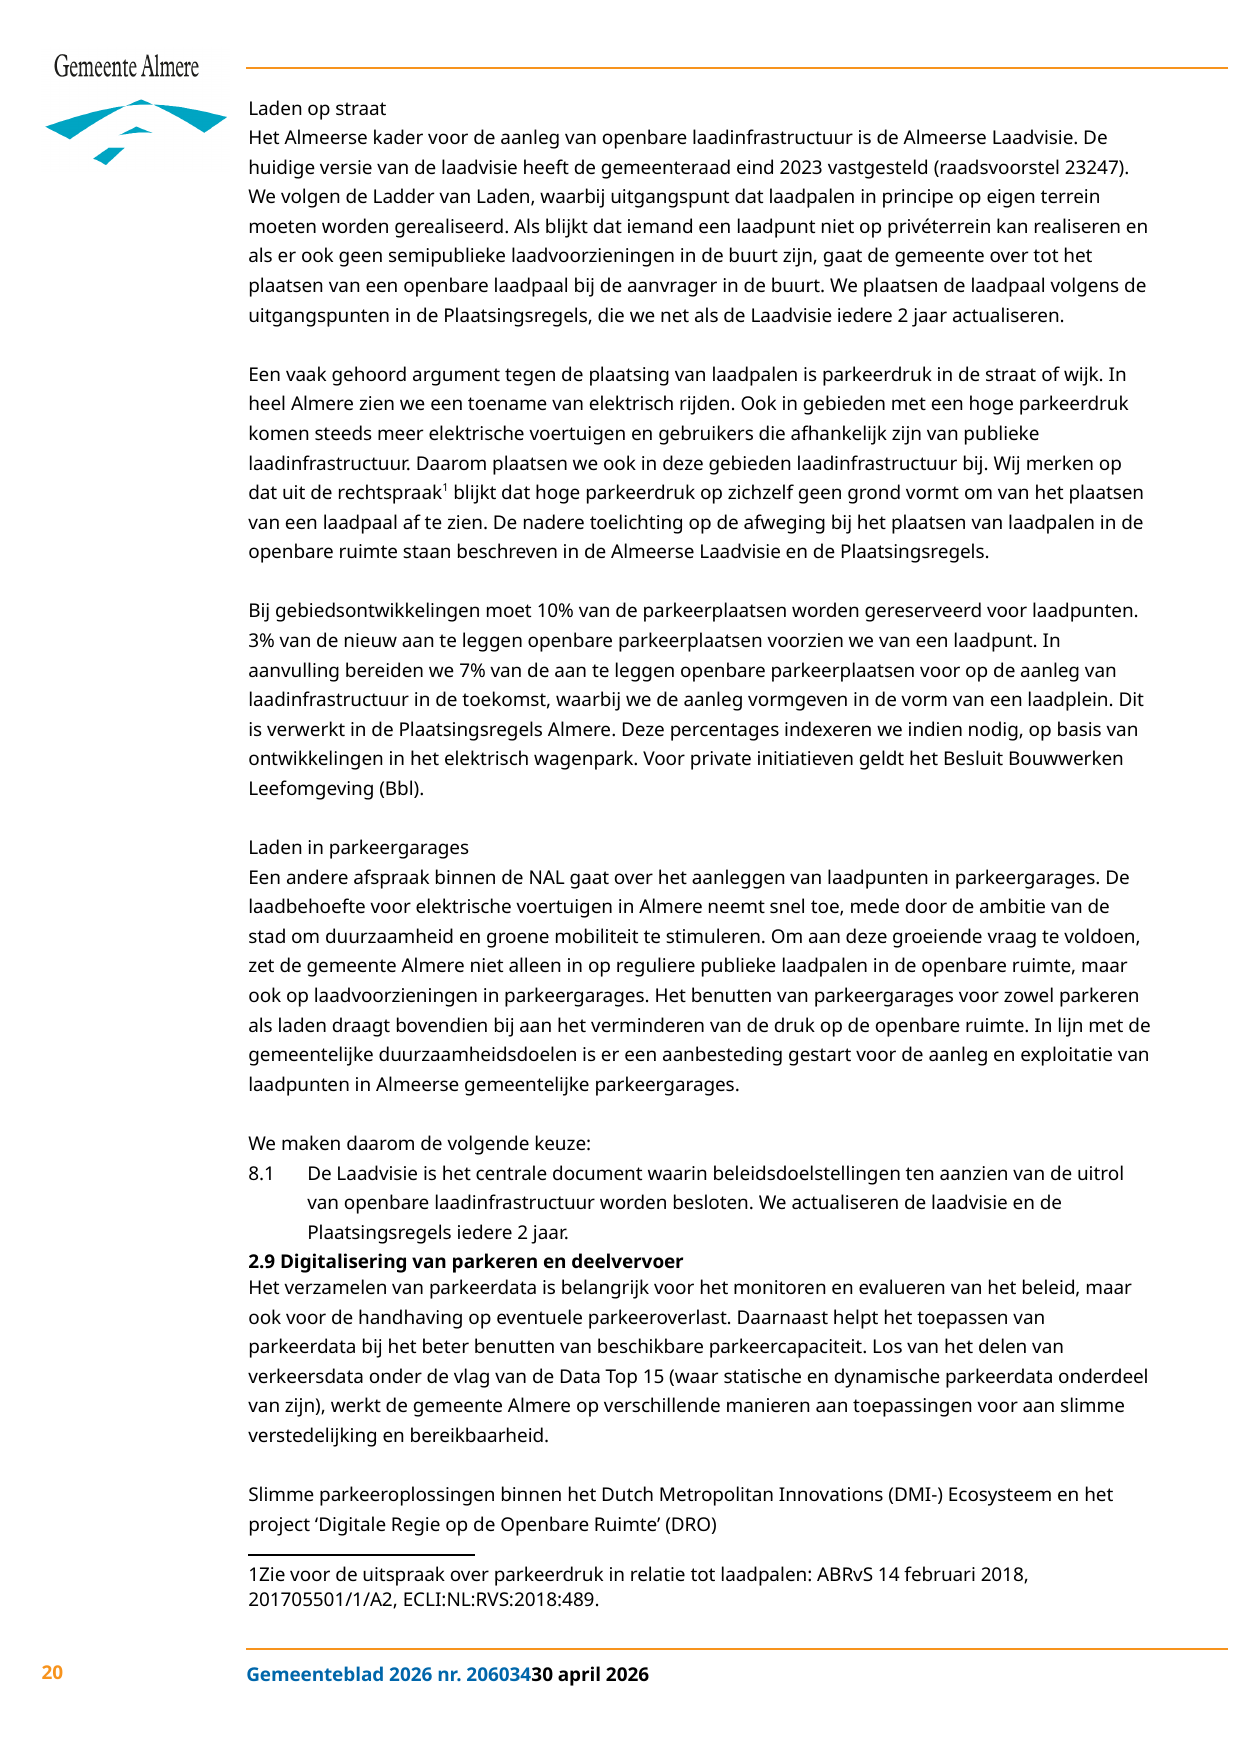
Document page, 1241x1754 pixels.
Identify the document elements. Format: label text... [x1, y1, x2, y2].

text Bij gebiedsontwikkelingen moet 10% van de parkeerplaatsen worden gereserveerd voor laadpunten. 3% van de nieuw aan te leggen openbare parkeerplaatsen voorzien we van een laadpunt. In aanvulling bereiden we 7% van de aan te leggen openbare parkeerplaatsen voor op de aanleg van laadinfrastructuur in de toekomst, waarbij we de aanleg vormgeven in de vorm van een laadplein. Dit is verwerkt in de Plaatsingsregels Almere. Deze percentages indexeren we indien nodig, op basis van ontwikkelingen in het elektrisch wagenpark. Voor private initiatieven geldt het Besluit Bouwwerken Leefomgeving (Bbl). [248, 598, 1152, 801]
list De Laadvisie is het centrale document waarin beleidsdoelstellingen ten aanzien van de uitrol van openbare laadinfrastructuur worden besloten. We actualiseren de laadvisie en de Plaatsingsregels iedere 2 jaar. [248, 1160, 1152, 1245]
text Laden op straat [248, 95, 1152, 121]
text We maken daarom de volgende keuze: [248, 1130, 1152, 1156]
text Een vaak gehoord argument tegen de plaatsing van laadpalen is parkeerdruk in de straat of wijk. In heel Almere zien we een toename van elektrisch rijden. Ook in gebieden met een hoge parkeerdruk komen steeds meer elektrische voertuigen en gebruikers die afhankelijk zijn van publieke laadinfrastructuur. Daarom plaatsen we ook in deze gebieden laadinfrastructuur bij. Wij merken op dat uit de rechtspraak blijkt dat hoge parkeerdruk op zichzelf geen grond vormt om van het plaatsen van een laadpaal af te zien. De nadere toelichting op de afweging bij het plaatsen van laadpalen in de openbare ruimte staan beschreven in de Almeerse Laadvisie en de Plaatsingsregels. [248, 361, 1152, 564]
text Zie voor de uitspraak over parkeerdruk in relatie tot laadpalen: ABRvS 14 februari 2018, 201705501/1/A2, ECLI:NL:RVS:2018:489. [248, 1561, 1152, 1612]
text 2.9 Digitalisering van parkeren en deelvervoer [248, 1248, 1152, 1274]
text Het verzamelen van parkeerdata is belangrijk voor het monitoren en evalueren van het beleid, maar ook voor de handhaving op eventuele parkeeroverlast. Daarnaast helpt het toepassen van parkeerdata bij het beter benutten van beschikbare parkeercapaciteit. Los van het delen van verkeersdata onder de vlag van de Data Top 15 (waar statische en dynamische parkeerdata onderdeel van zijn), werkt de gemeente Almere op verschillende manieren aan toepassingen voor aan slimme verstedelijking en bereikbaarheid. [248, 1274, 1152, 1448]
text Een andere afspraak binnen de NAL gaat over het aanleggen van laadpunten in parkeergarages. De laadbehoefte voor elektrische voertuigen in Almere neemt snel toe, mede door de ambitie van de stad om duurzaamheid en groene mobiliteit te stimuleren. Om aan deze groeiende vraag te voldoen, zet de gemeente Almere niet alleen in op reguliere publieke laadpalen in de openbare ruimte, maar ook op laadvoorzieningen in parkeergarages. Het benutten van parkeergarages voor zowel parkeren als laden draagt bovendien bij aan het verminderen van de druk op de openbare ruimte. In lijn met de gemeentelijke duurzaamheidsdoelen is er een aanbesteding gestart voor de aanleg en exploitatie van laadpunten in Almeerse gemeentelijke parkeergarages. [248, 864, 1152, 1097]
text Het Almeerse kader voor de aanleg van openbare laadinfrastructuur is de Almeerse Laadvisie. De huidige versie van de laadvisie heeft de gemeenteraad eind 2023 vastgesteld (raadsvoorstel 23247). We volgen de Ladder van Laden, waarbij uitgangspunt dat laadpalen in principe op eigen terrein moeten worden gerealiseerd. Als blijkt dat iemand een laadpunt niet op privéterrein kan realiseren en als er ook geen semipublieke laadvoorzieningen in de buurt zijn, gaat de gemeente over tot het plaatsen van een openbare laadpaal bij de aanvrager in de buurt. We plaatsen de laadpaal volgens de uitgangspunten in de Plaatsingsregels, die we net als de Laadvisie iedere 2 jaar actualiseren. [248, 124, 1152, 328]
table_header Slimme parkeeroplossingen binnen het Dutch Metropolitan Innovations (DMI-) Ecosysteem en het project ‘Digitale Regie op de Openbare Ruimte’ (DRO) [248, 1481, 1152, 1537]
text Laden in parkeergarages [248, 834, 1152, 860]
picture [41, 47, 231, 172]
